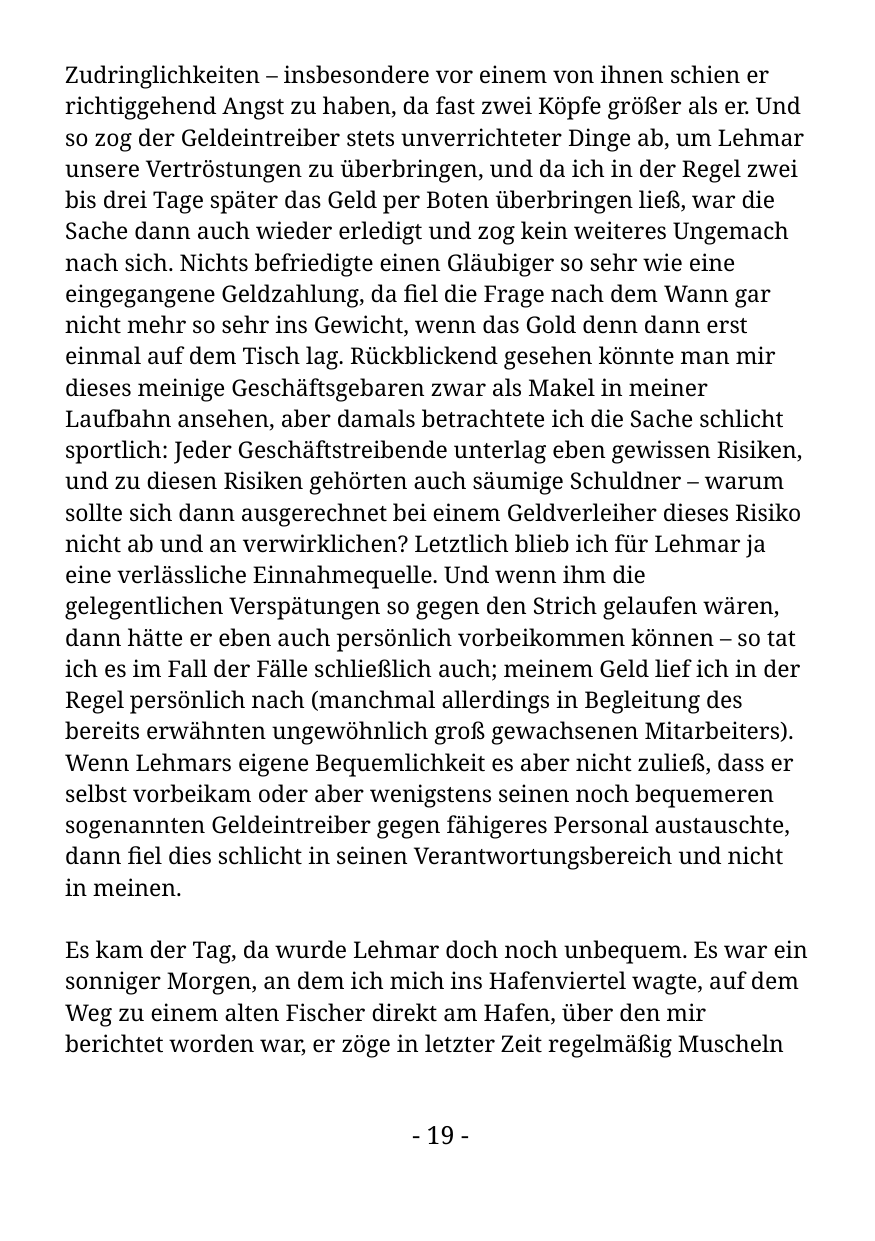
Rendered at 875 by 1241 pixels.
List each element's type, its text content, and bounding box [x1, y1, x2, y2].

text Zudringlichkeiten – insbesondere vor einem von ihnen schien er richtiggehend Angst zu haben, da fast zwei Köpfe größer als er. Und so zog der Geldeintreiber stets unverrichteter Dinge ab, um Lehmar unsere Vertröstungen zu überbringen, und da ich in der Regel zwei bis drei Tage später das Geld per Boten überbringen ließ, war die Sache dann auch wieder erledigt und zog kein weiteres Ungemach nach sich. Nichts befriedigte einen Gläubiger so sehr wie eine eingegangene Geldzahlung, da fiel die Frage nach dem Wann gar nicht mehr so sehr ins Gewicht, wenn das Gold denn dann erst einmal auf dem Tisch lag. Rückblickend gesehen könnte man mir dieses meinige Geschäftsgebaren zwar als Makel in meiner Laufbahn ansehen, aber damals betrachtete ich die Sache schlicht sportlich: Jeder Geschäftstreibende unterlag eben gewissen Risiken, und zu diesen Risiken gehörten auch säumige Schuldner – warum sollte sich dann ausgerechnet bei einem Geldverleiher dieses Risiko nicht ab und an verwirklichen? Letztlich blieb ich für Lehmar ja eine verlässliche Einnahmequelle. Und wenn ihm die gelegentlichen Verspätungen so gegen den Strich gelaufen wären, dann hätte er eben auch persönlich vorbeikommen können – so tat ich es im Fall der Fälle schließlich auch; meinem Geld lief ich in der Regel persönlich nach (manchmal allerdings in Begleitung des bereits erwähnten ungewöhnlich groß gewachsenen Mitarbeiters). Wenn Lehmars eigene Bequemlichkeit es aber nicht zuließ, dass er selbst vorbeikam oder aber wenigstens seinen noch bequemeren sogenannten Geldeintreiber gegen fähigeres Personal austauschte, dann fiel dies schlicht in seinen Verantwortungsbereich und nicht in meinen. [65, 59, 809, 903]
text Es kam der Tag, da wurde Lehmar doch noch unbequem. Es war ein sonniger Morgen, an dem ich mich ins Hafenviertel wagte, auf dem Weg zu einem alten Fischer direkt am Hafen, über den mir berichtet worden war, er zöge in letzter Zeit regelmäßig Muscheln [65, 934, 809, 1059]
